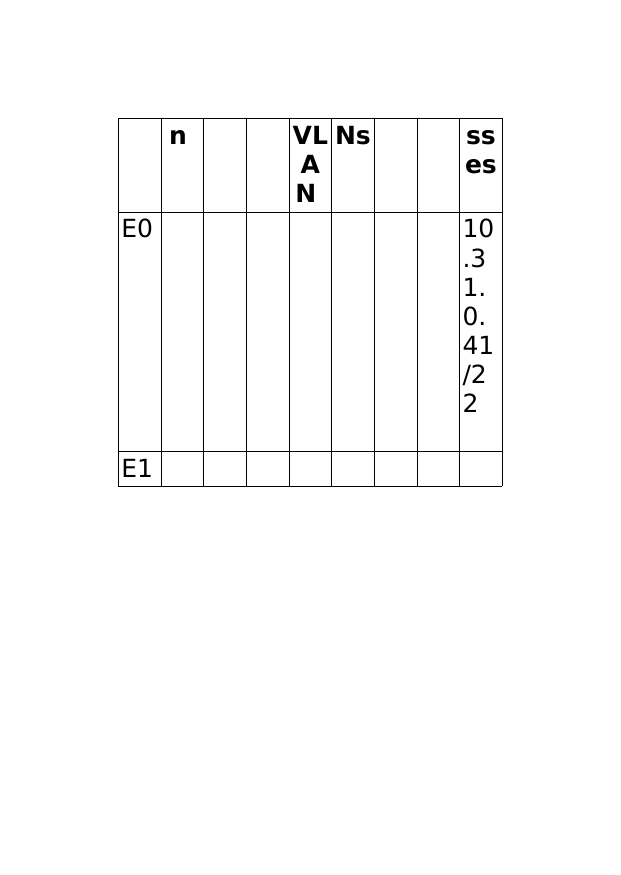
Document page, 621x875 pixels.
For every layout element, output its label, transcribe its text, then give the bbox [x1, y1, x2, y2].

table_cell [290, 213, 331, 451]
table_cell [332, 213, 374, 451]
table_header [375, 119, 417, 212]
table_cell [418, 213, 459, 451]
table_cell [204, 213, 246, 451]
table_cell [204, 452, 246, 486]
table_cell [375, 452, 417, 486]
table_cell [162, 213, 203, 451]
table_header [204, 119, 246, 212]
table_cell E1 [119, 452, 161, 486]
table_cell 10.31.0.41/22 [460, 213, 502, 451]
table_header Ns [332, 119, 374, 212]
table_cell [247, 452, 289, 486]
table_header [119, 119, 161, 212]
table_cell [247, 213, 289, 451]
table_cell E0 [119, 213, 161, 451]
table_cell [460, 452, 502, 486]
table_cell [332, 452, 374, 486]
table_header n [162, 119, 203, 212]
table_header VLAN [290, 119, 331, 212]
table_header [247, 119, 289, 212]
table_cell [290, 452, 331, 486]
table_cell [418, 452, 459, 486]
table_header [418, 119, 459, 212]
table_cell [375, 213, 417, 451]
table_header sses [460, 119, 502, 212]
table_cell [162, 452, 203, 486]
